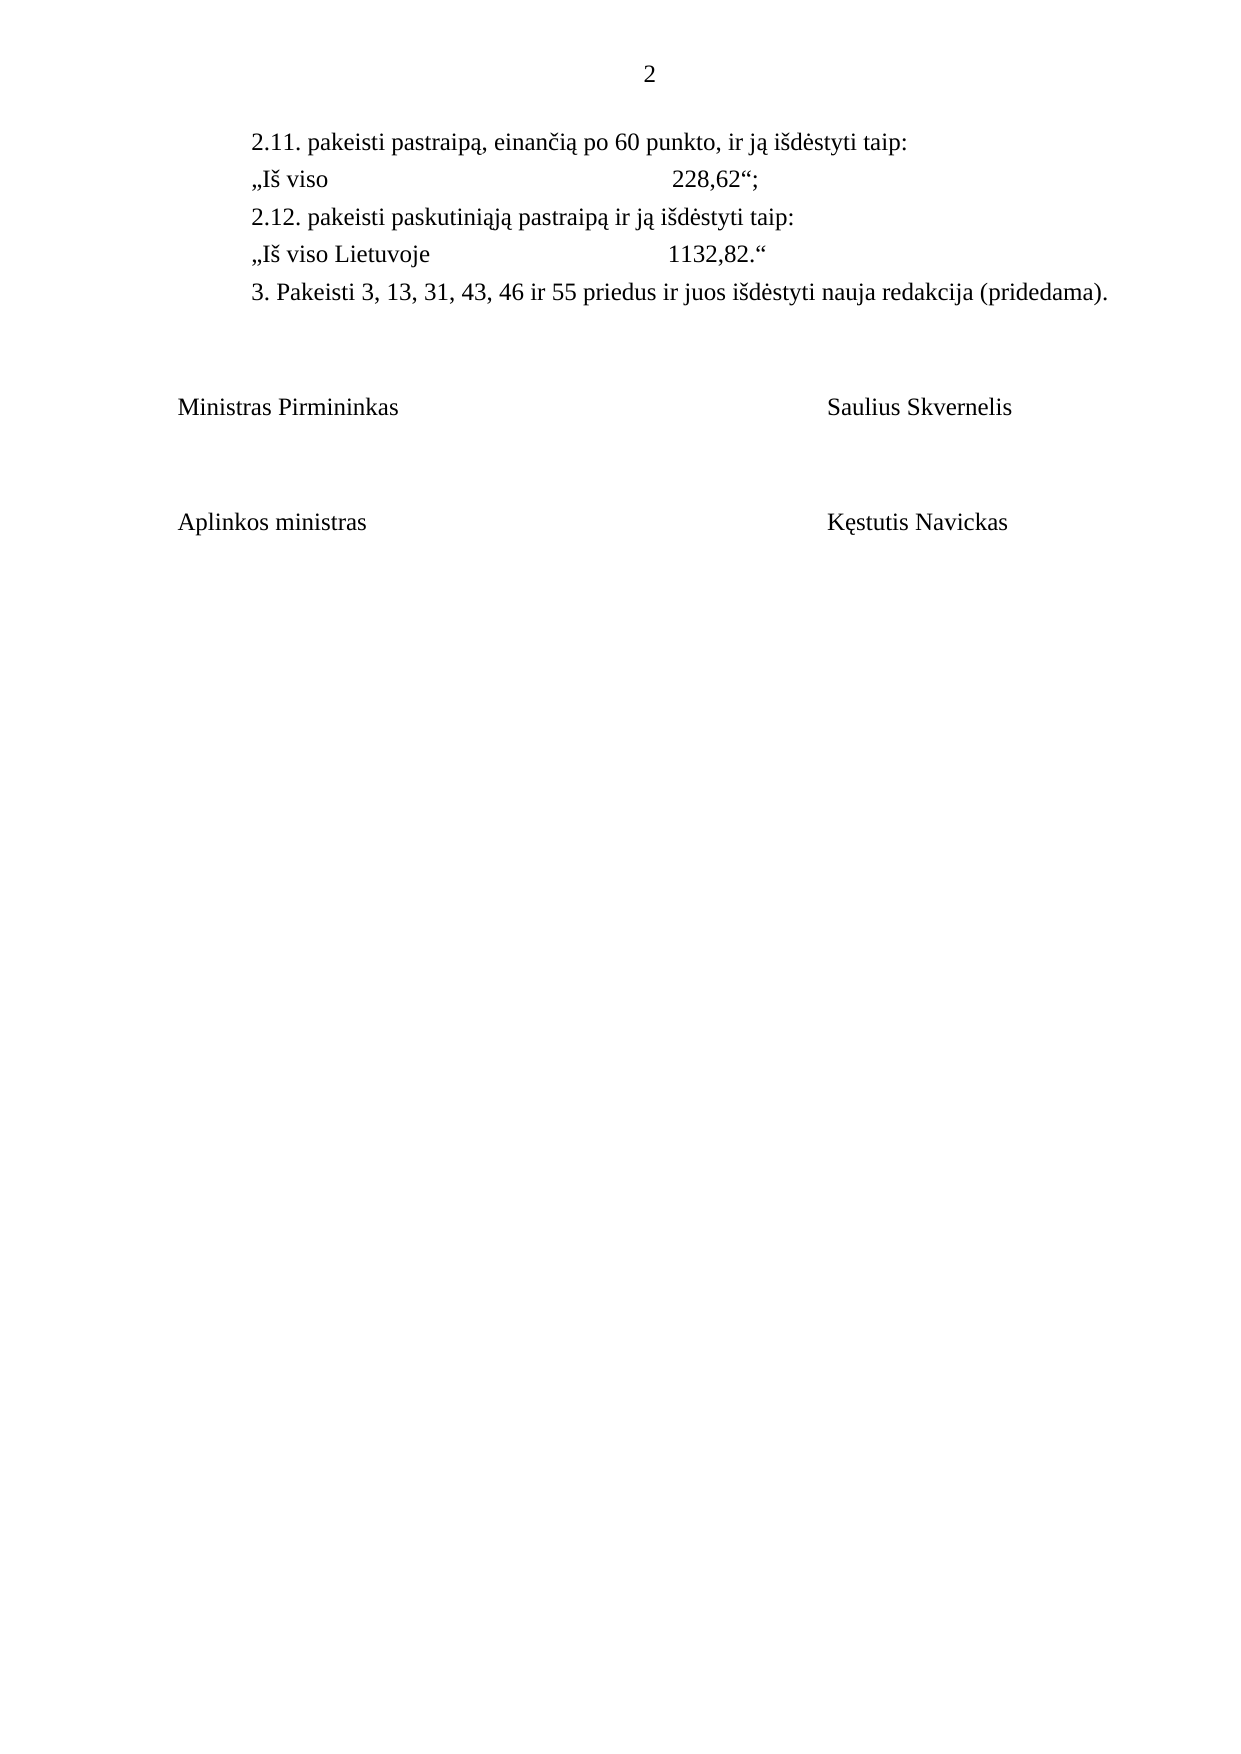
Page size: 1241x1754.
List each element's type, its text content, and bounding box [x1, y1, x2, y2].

text 3. Pakeisti 3, 13, 31, 43, 46 ir 55 priedus ir juos išdėstyti nauja redakcija (pridedama). [177, 268, 1122, 306]
text 2.11. pakeisti pastraipą, einančią po 60 punkto, ir ją išdėstyti taip: [177, 118, 1122, 156]
text „Iš viso 228,62“; [177, 156, 1122, 193]
text „Iš viso Lietuvoje 1132,82.“ [177, 231, 1122, 268]
text Ministras Pirmininkas Saulius Skvernelis [177, 392, 1122, 421]
text Aplinkos ministras Kęstutis Navickas [177, 507, 1122, 536]
text 2.12. pakeisti paskutiniąją pastraipą ir ją išdėstyti taip: [177, 193, 1122, 231]
